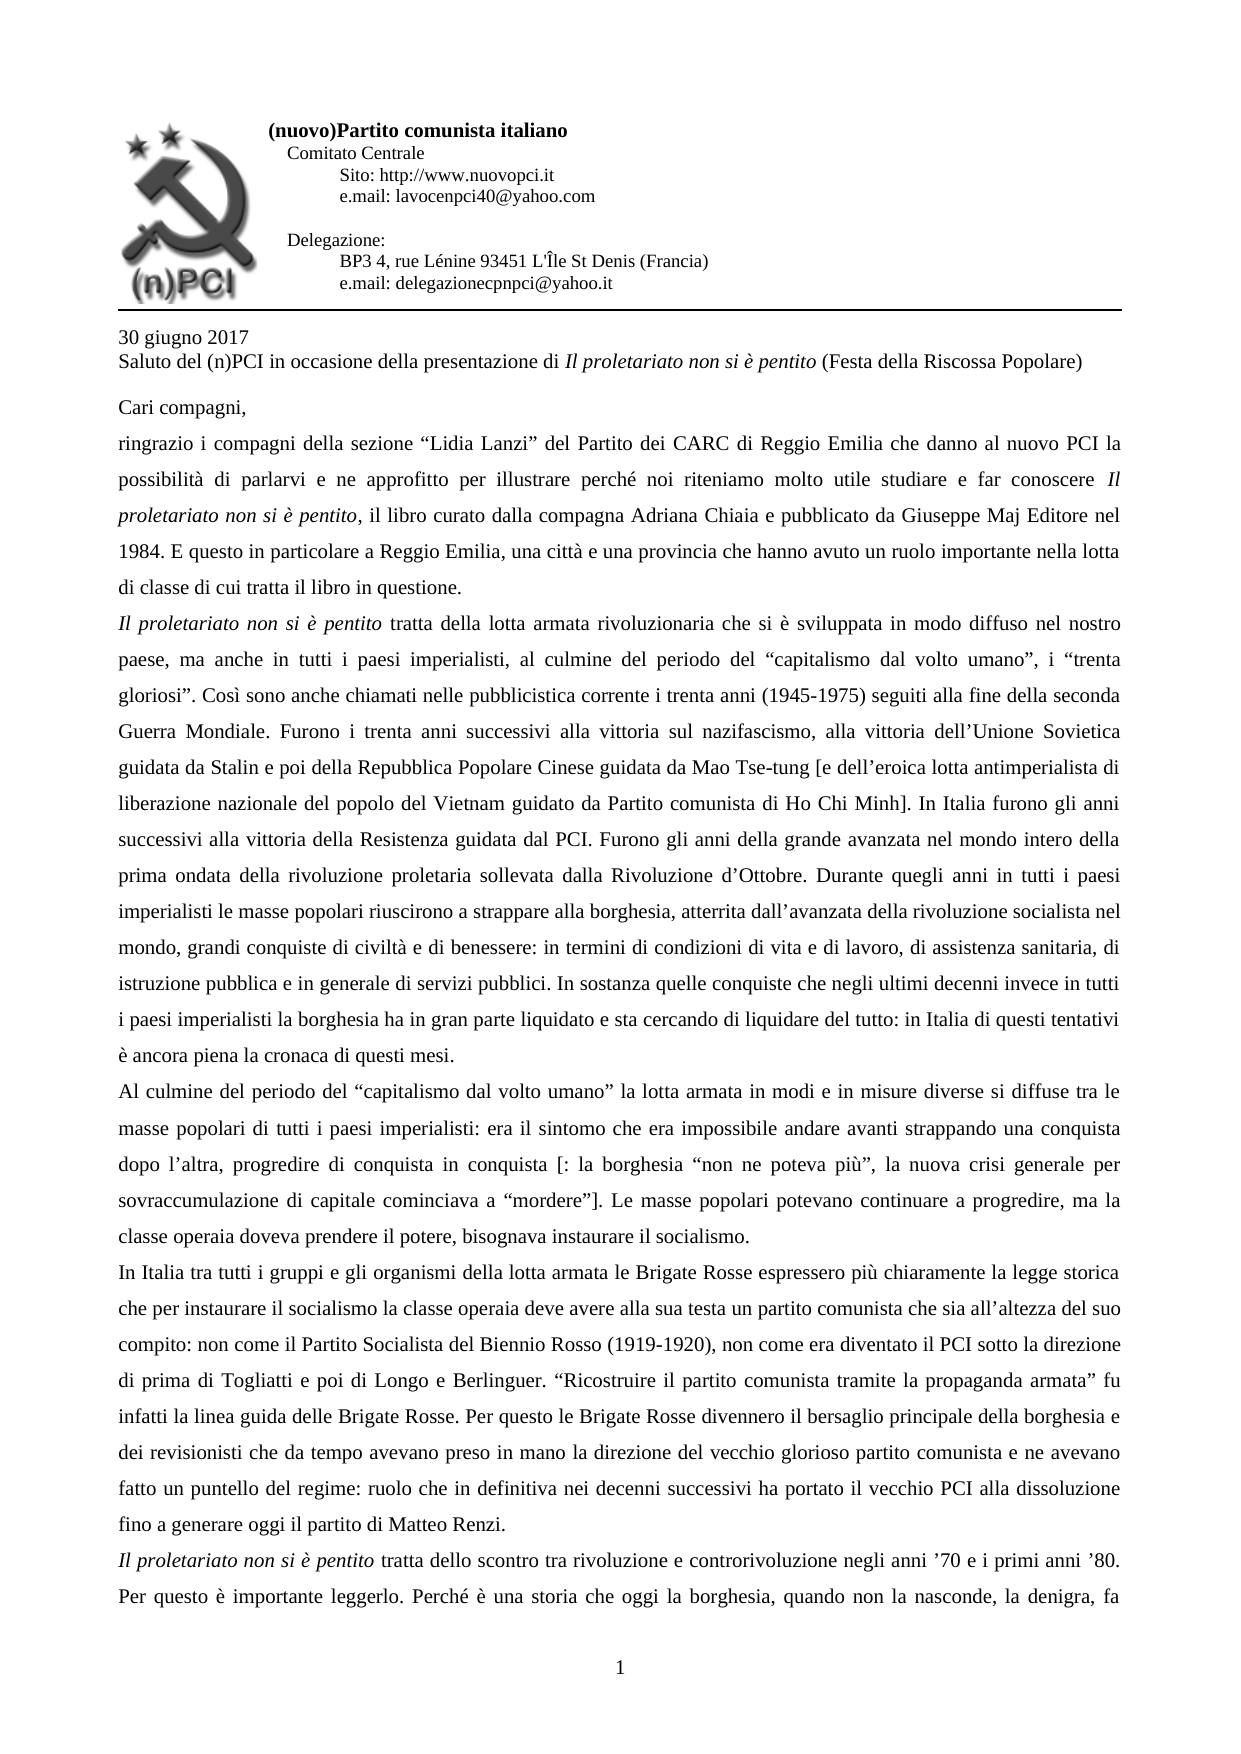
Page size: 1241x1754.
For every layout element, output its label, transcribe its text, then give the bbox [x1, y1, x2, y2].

text Delegazione: [287, 228, 1122, 250]
text BP3 4, rue Lénine 93451 L'Île St Denis (Francia) [339, 250, 1122, 272]
text Al culmine del periodo del “capitalismo dal volto umano” la lotta armata in modi e in misure diverse si diffuse tra le masse popolari di tutti i paesi imperialisti: era il sintomo che era impossibile andare avanti strappando una conquista dopo l’altra, progredire di conquista in conquista [: la borghesia “non ne poteva più”, la nuova crisi generale per sovraccumulazione di capitale cominciava a “mordere”]. Le masse popolari potevano continuare a progredire, ma la classe operaia doveva prendere il potere, bisognava instaurare il socialismo. [118, 1079, 1122, 1248]
text 30 giugno 2017 [118, 325, 1122, 349]
text e.mail: lavocenpci40@yahoo.com [339, 185, 1122, 207]
text Saluto del (n)PCI in occasione della presentazione di Il proletariato non si è pentito (Festa della Riscossa Popolare) [118, 349, 1122, 373]
text Il proletariato non si è pentito tratta dello scontro tra rivoluzione e controrivoluzione negli anni ’70 e i primi anni ’80. Per questo è importante leggerlo. Perché è una storia che oggi la borghesia, quando non la nasconde, la denigra, fa [118, 1548, 1122, 1608]
text ringrazio i compagni della sezione “Lidia Lanzi” del Partito dei CARC di Reggio Emilia che danno al nuovo PCI la possibilità di parlarvi e ne approfitto per illustrare perché noi riteniamo molto utile studiare e far conoscere Il proletariato non si è pentito, il libro curato dalla compagna Adriana Chiaia e pubblicato da Giuseppe Maj Editore nel 1984. E questo in particolare a Reggio Emilia, una città e una provincia che hanno avuto un ruolo importante nella lotta di classe di cui tratta il libro in questione. [118, 431, 1122, 599]
text e.mail: delegazionecpnpci@yahoo.it [339, 272, 1122, 293]
text (nuovo)Partito comunista italiano [268, 118, 1122, 142]
text Il proletariato non si è pentito tratta della lotta armata rivoluzionaria che si è sviluppata in modo diffuso nel nostro paese, ma anche in tutti i paesi imperialisti, al culmine del periodo del “capitalismo dal volto umano”, i “trenta gloriosi”. Così sono anche chiamati nelle pubblicistica corrente i trenta anni (1945-1975) seguiti alla fine della seconda Guerra Mondiale. Furono i trenta anni successivi alla vittoria sul nazifascismo, alla vittoria dell’Unione Sovietica guidata da Stalin e poi della Repubblica Popolare Cinese guidata da Mao Tse-tung [e dell’eroica lotta antimperialista di liberazione nazionale del popolo del Vietnam guidato da Partito comunista di Ho Chi Minh]. In Italia furono gli anni successivi alla vittoria della Resistenza guidata dal PCI. Furono gli anni della grande avanzata nel mondo intero della prima ondata della rivoluzione proletaria sollevata dalla Rivoluzione d’Ottobre. Durante quegli anni in tutti i paesi imperialisti le masse popolari riuscirono a strappare alla borghesia, atterrita dall’avanzata della rivoluzione socialista nel mondo, grandi conquiste di civiltà e di benessere: in termini di condizioni di vita e di lavoro, di assistenza sanitaria, di istruzione pubblica e in generale di servizi pubblici. In sostanza quelle conquiste che negli ultimi decenni invece in tutti i paesi imperialisti la borghesia ha in gran parte liquidato e sta cercando di liquidare del tutto: in Italia di questi tentativi è ancora piena la cronaca di questi mesi. [118, 611, 1122, 1067]
text Sito: http://www.nuovopci.it [339, 164, 1122, 185]
text In Italia tra tutti i gruppi e gli organismi della lotta armata le Brigate Rosse espressero più chiaramente la legge storica che per instaurare il socialismo la classe operaia deve avere alla sua testa un partito comunista che sia all’altezza del suo compito: non come il Partito Socialista del Biennio Rosso (1919-1920), non come era diventato il PCI sotto la direzione di prima di Togliatti e poi di Longo e Berlinguer. “Ricostruire il partito comunista tramite la propaganda armata” fu infatti la linea guida delle Brigate Rosse. Per questo le Brigate Rosse divennero il bersaglio principale della borghesia e dei revisionisti che da tempo avevano preso in mano la direzione del vecchio glorioso partito comunista e ne avevano fatto un puntello del regime: ruolo che in definitiva nei decenni successivi ha portato il vecchio PCI alla dissoluzione fino a generare oggi il partito di Matteo Renzi. [118, 1260, 1122, 1536]
picture [119, 119, 258, 304]
text Cari compagni, [118, 395, 1122, 419]
text Comitato Centrale [287, 142, 1122, 164]
